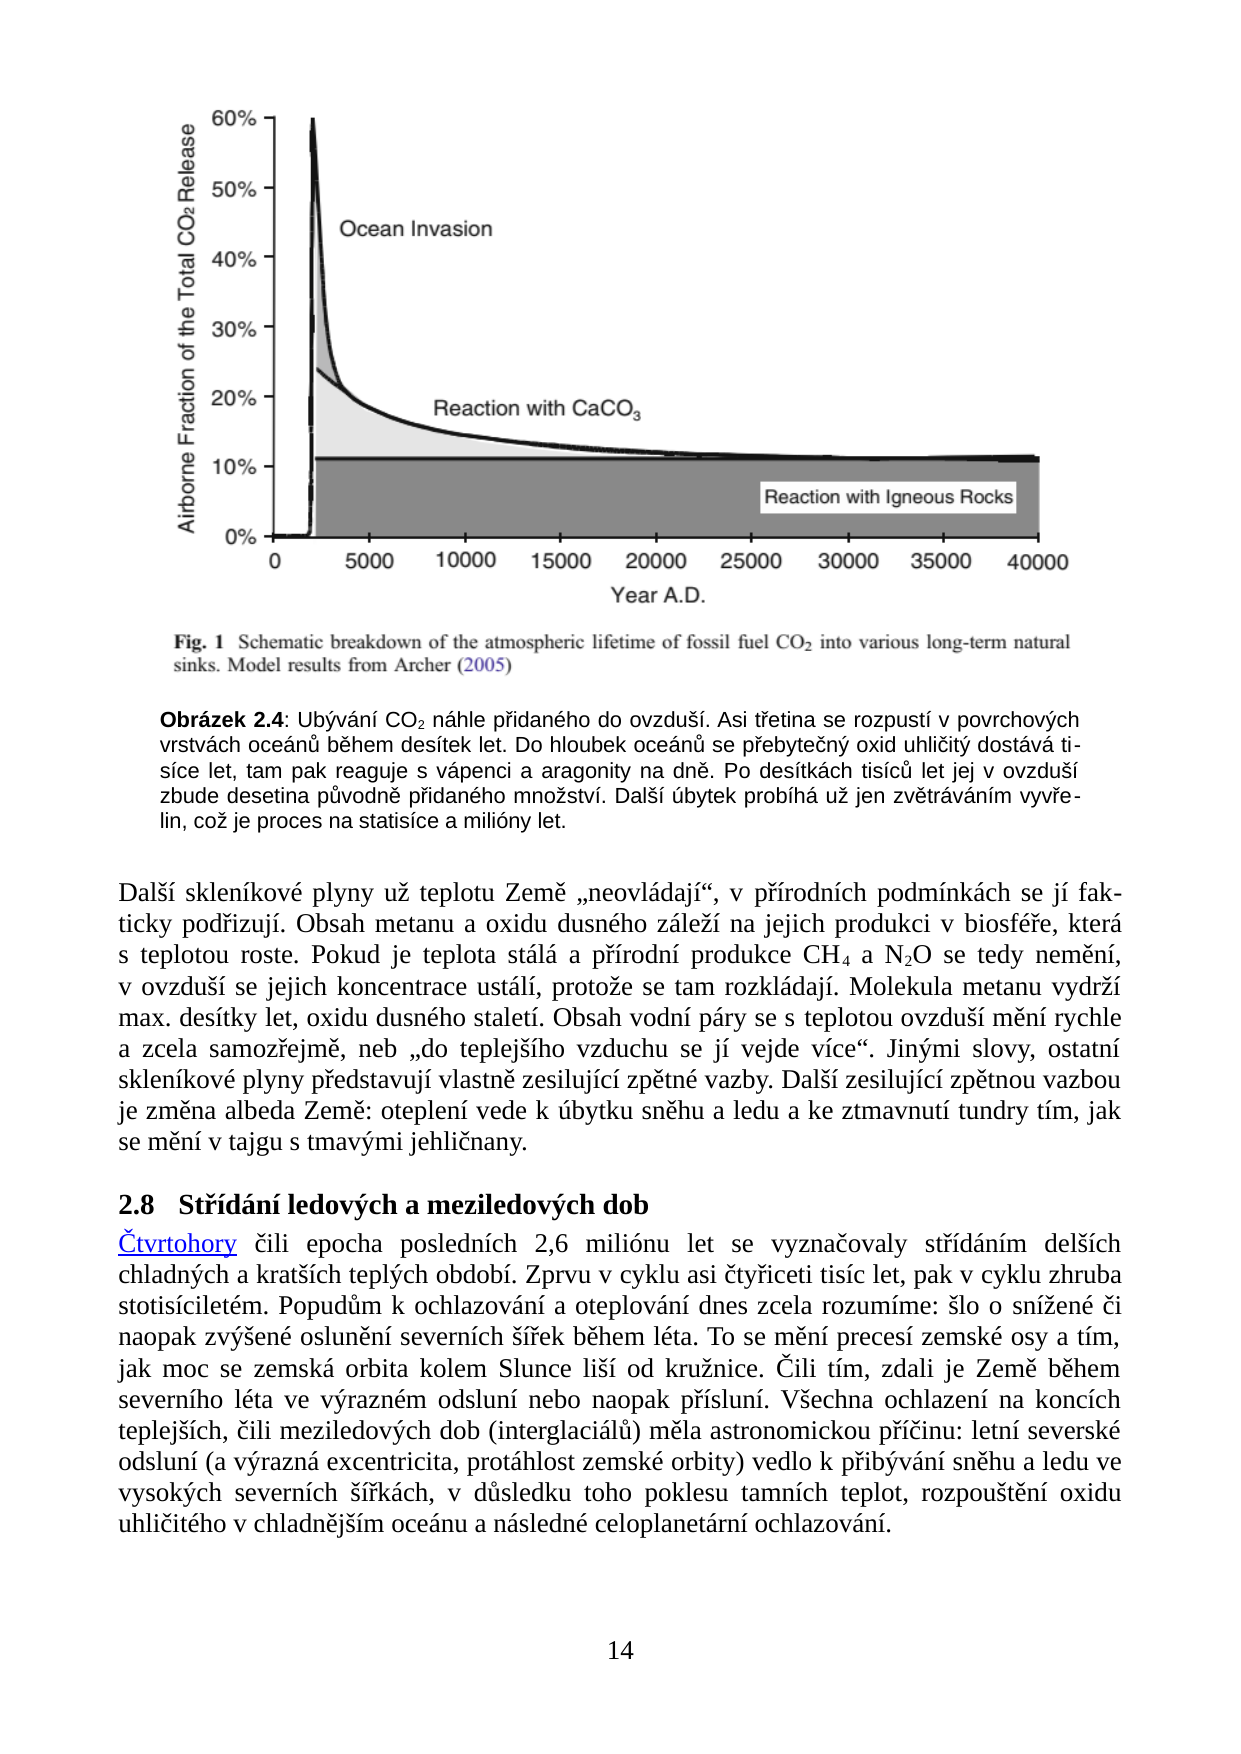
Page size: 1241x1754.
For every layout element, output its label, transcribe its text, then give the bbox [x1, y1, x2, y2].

subtitle Střídání ledových a meziledových dob [118, 1187, 1122, 1221]
text Další skleníkové plyny už teplotu Země „neovládají“, v⁠ přírodních podmínkách se jí fak­ticky podřizují. Obsah metanu a oxidu dusného záleží na jejich produkci v⁠ biosféře, která s⁠ teplotou roste. Pokud je teplota stálá a přírodní produkce CH4 a N2O se tedy nemění, v⁠ ovzduší se jejich koncentrace ustálí, protože se tam rozkládají. Molekula metanu vydrží max. desítky let, oxidu dusného staletí. Obsah vodní páry se s⁠ teplotou ovzduší mění rychle a zcela samozřejmě, neb „do teplejšího vzduchu se jí vejde více“. Jinými slovy, ostatní skleníkové plyny představují vlastně zesilující zpětné vazby. Další zesilující zpětnou vazbou je změna albeda Země: oteplení vede k⁠ úbytku sněhu a ledu a ke ztmavnutí tundry tím, jak se mění v⁠ tajgu s⁠ tmavými jehličnany. [118, 876, 1122, 1156]
picture [159, 100, 1083, 679]
text Čtvrtohory čili epocha posledních 2,6 miliónu let se vyznačovaly střídáním delších chladných a kratších teplých období. Zprvu v⁠ cyklu asi čtyřiceti tisíc let, pak v⁠ cyklu zhruba stotisíciletém. Popudům k⁠ ochlazování a oteplování dnes zcela rozumíme: šlo o⁠ snížené či naopak zvýšené oslunění severních šířek během léta. To se mění precesí zemské osy a tím, jak moc se zemská orbita kolem Slunce liší od kružnice. Čili tím, zdali je Země během severního léta ve výrazném odsluní nebo naopak přísluní. Všechna ochlazení na koncích tep­lejších, čili meziledových dob (interglaciálů) měla astronomickou příčinu: letní severské odsluní (a výrazná excentricita, protáhlost zemské orbity) vedlo k⁠ přibývání sněhu a ledu ve vy­sokých severních šířkách, v⁠ důsledku toho poklesu tamních teplot, rozpouštění oxidu uhliči­tého v⁠ chladnějším oceánu a následné celoplanetární ochlazování. [118, 1227, 1122, 1538]
text Obrázek 2.4: Ubývání CO2 náhle přidaného do ovzduší. Asi třetina se rozpustí v povrchových vrstvách oceánů během desítek let. Do hloubek oceánů se přebytečný oxid uhličitý dostává ti­síce let, tam pak reaguje s vápenci a aragonity na dně. Po desítkách tisíců let jej v ovzduší zbude desetina původně přidaného množství. Další úbytek probíhá už jen zvětráváním vyvře­lin, což je proces na statisíce a milióny let. [159, 707, 1081, 833]
